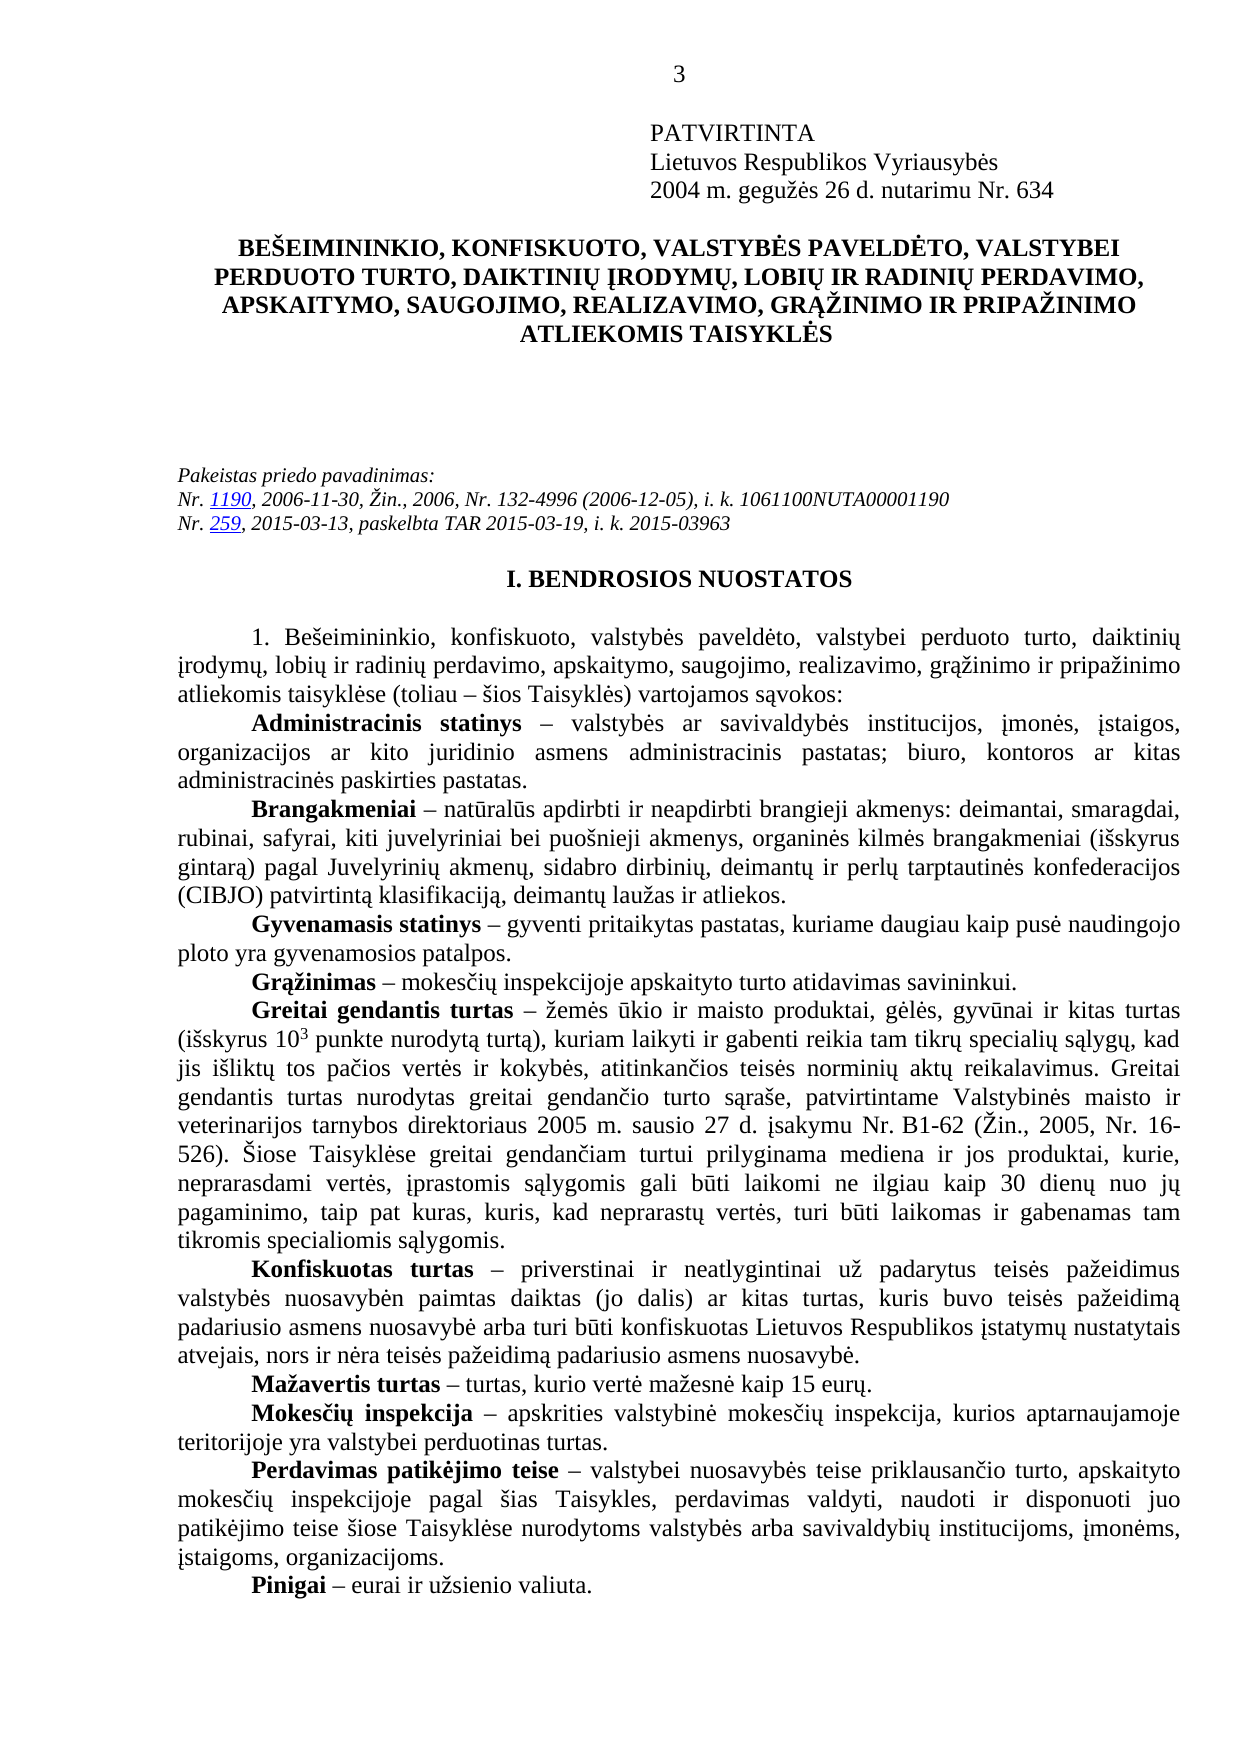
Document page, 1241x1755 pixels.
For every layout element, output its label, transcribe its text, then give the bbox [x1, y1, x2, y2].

text Administracinis statinys – valstybės ar savivaldybės institucijos, įmonės, įstaigos, organizacijos ar kito juridinio asmens administracinis pastatas; biuro, kontoros ar kitas administracinės paskirties pastatas. [177, 708, 1181, 794]
text 1. Bešeimininkio, konfiskuoto, valstybės paveldėto, valstybei perduoto turto, daiktinių įrodymų, lobių ir radinių perdavimo, apskaitymo, saugojimo, realizavimo, grąžinimo ir pripažinimo atliekomis taisyklėse (toliau – šios Taisyklės) vartojamos sąvokos: [177, 622, 1181, 708]
text Mažavertis turtas – turtas, kurio vertė mažesnė kaip 15 eurų. [177, 1369, 1181, 1398]
text Gyvenamasis statinys – gyventi pritaikytas pastatas, kuriame daugiau kaip pusė naudingojo ploto yra gyvenamosios patalpos. [177, 909, 1181, 967]
text Lietuvos Respublikos Vyriausybės [650, 147, 1181, 176]
text Nr. 259, 2015-03-13, paskelbta TAR 2015-03-19, i. k. 2015-03963 [177, 511, 1181, 535]
text Konfiskuotas turtas – priverstinai ir neatlygintinai už padarytus teisės pažeidimus valstybės nuosavybėn paimtas daiktas (jo dalis) ar kitas turtas, kuris buvo teisės pažeidimą padariusio asmens nuosavybė arba turi būti konfiskuotas Lietuvos Respublikos įstatymų nustatytais atvejais, nors ir nėra teisės pažeidimą padariusio asmens nuosavybė. [177, 1254, 1181, 1369]
text Perdavimas patikėjimo teise – valstybei nuosavybės teise priklausančio turto, apskaityto mokesčių inspekcijoje pagal šias Taisykles, perdavimas valdyti, naudoti ir disponuoti juo patikėjimo teise šiose Taisyklėse nurodytoms valstybės arba savivaldybių institucijoms, įmonėms, įstaigoms, organizacijoms. [177, 1455, 1181, 1570]
text Pinigai – eurai ir užsienio valiuta. [177, 1570, 1181, 1599]
text Greitai gendantis turtas – žemės ūkio ir maisto produktai, gėlės, gyvūnai ir kitas turtas (išskyrus 103 punkte nurodytą turtą), kuriam laikyti ir gabenti reikia tam tikrų specialių sąlygų, kad jis išliktų tos pačios vertės ir kokybės, atitinkančios teisės norminių aktų reikalavimus. Greitai gendantis turtas nurodytas greitai gendančio turto sąraše, patvirtintame Valstybinės maisto ir veterinarijos tarnybos direktoriaus 2005 m. sausio 27 d. įsakymu Nr. B1-62 (Žin., 2005, Nr. 16-526). Šiose Taisyklėse greitai gendančiam turtui prilyginama mediena ir jos produktai, kurie, neprarasdami vertės, įprastomis sąlygomis gali būti laikomi ne ilgiau kaip 30 dienų nuo jų pagaminimo, taip pat kuras, kuris, kad neprarastų vertės, turi būti laikomas ir gabenamas tam tikromis specialiomis sąlygomis. [177, 995, 1181, 1254]
text Brangakmeniai – natūralūs apdirbti ir neapdirbti brangieji akmenys: deimantai, smaragdai, rubinai, safyrai, kiti juvelyriniai bei puošnieji akmenys, organinės kilmės brangakmeniai (išskyrus gintarą) pagal Juvelyrinių akmenų, sidabro dirbinių, deimantų ir perlų tarptautinės konfederacijos (CIBJO) patvirtintą klasifikaciją, deimantų laužas ir atliekos. [177, 794, 1181, 909]
text Pakeistas priedo pavadinimas: [177, 463, 1181, 487]
text 2004 m. gegužės 26 d. nutarimu Nr. 634 [650, 176, 1181, 204]
text Grąžinimas – mokesčių inspekcijoje apskaityto turto atidavimas savininkui. [177, 967, 1181, 995]
text I. BENDROSIOS NUOSTATOS [177, 564, 1181, 593]
text BEŠEIMININKIO, KONFISKUOTO, VALSTYBĖS PAVELDĖTO, VALSTYBEI PERDUOTO TURTO, DAIKTINIŲ ĮRODYMŲ, LOBIŲ IR RADINIŲ PERDAVIMO, APSKAITYMO, SAUGOJIMO, REALIZAVIMO, GRĄŽINIMO IR PRIPAŽINIMO ATLIEKOMIS TAISYKLĖS [177, 233, 1181, 348]
text Nr. 1190, 2006-11-30, Žin., 2006, Nr. 132-4996 (2006-12-05), i. k. 1061100NUTA00001190 [177, 487, 1181, 511]
text PATVIRTINTA [650, 118, 1181, 147]
text Mokesčių inspekcija – apskrities valstybinė mokesčių inspekcija, kurios aptarnaujamoje teritorijoje yra valstybei perduotinas turtas. [177, 1398, 1181, 1455]
